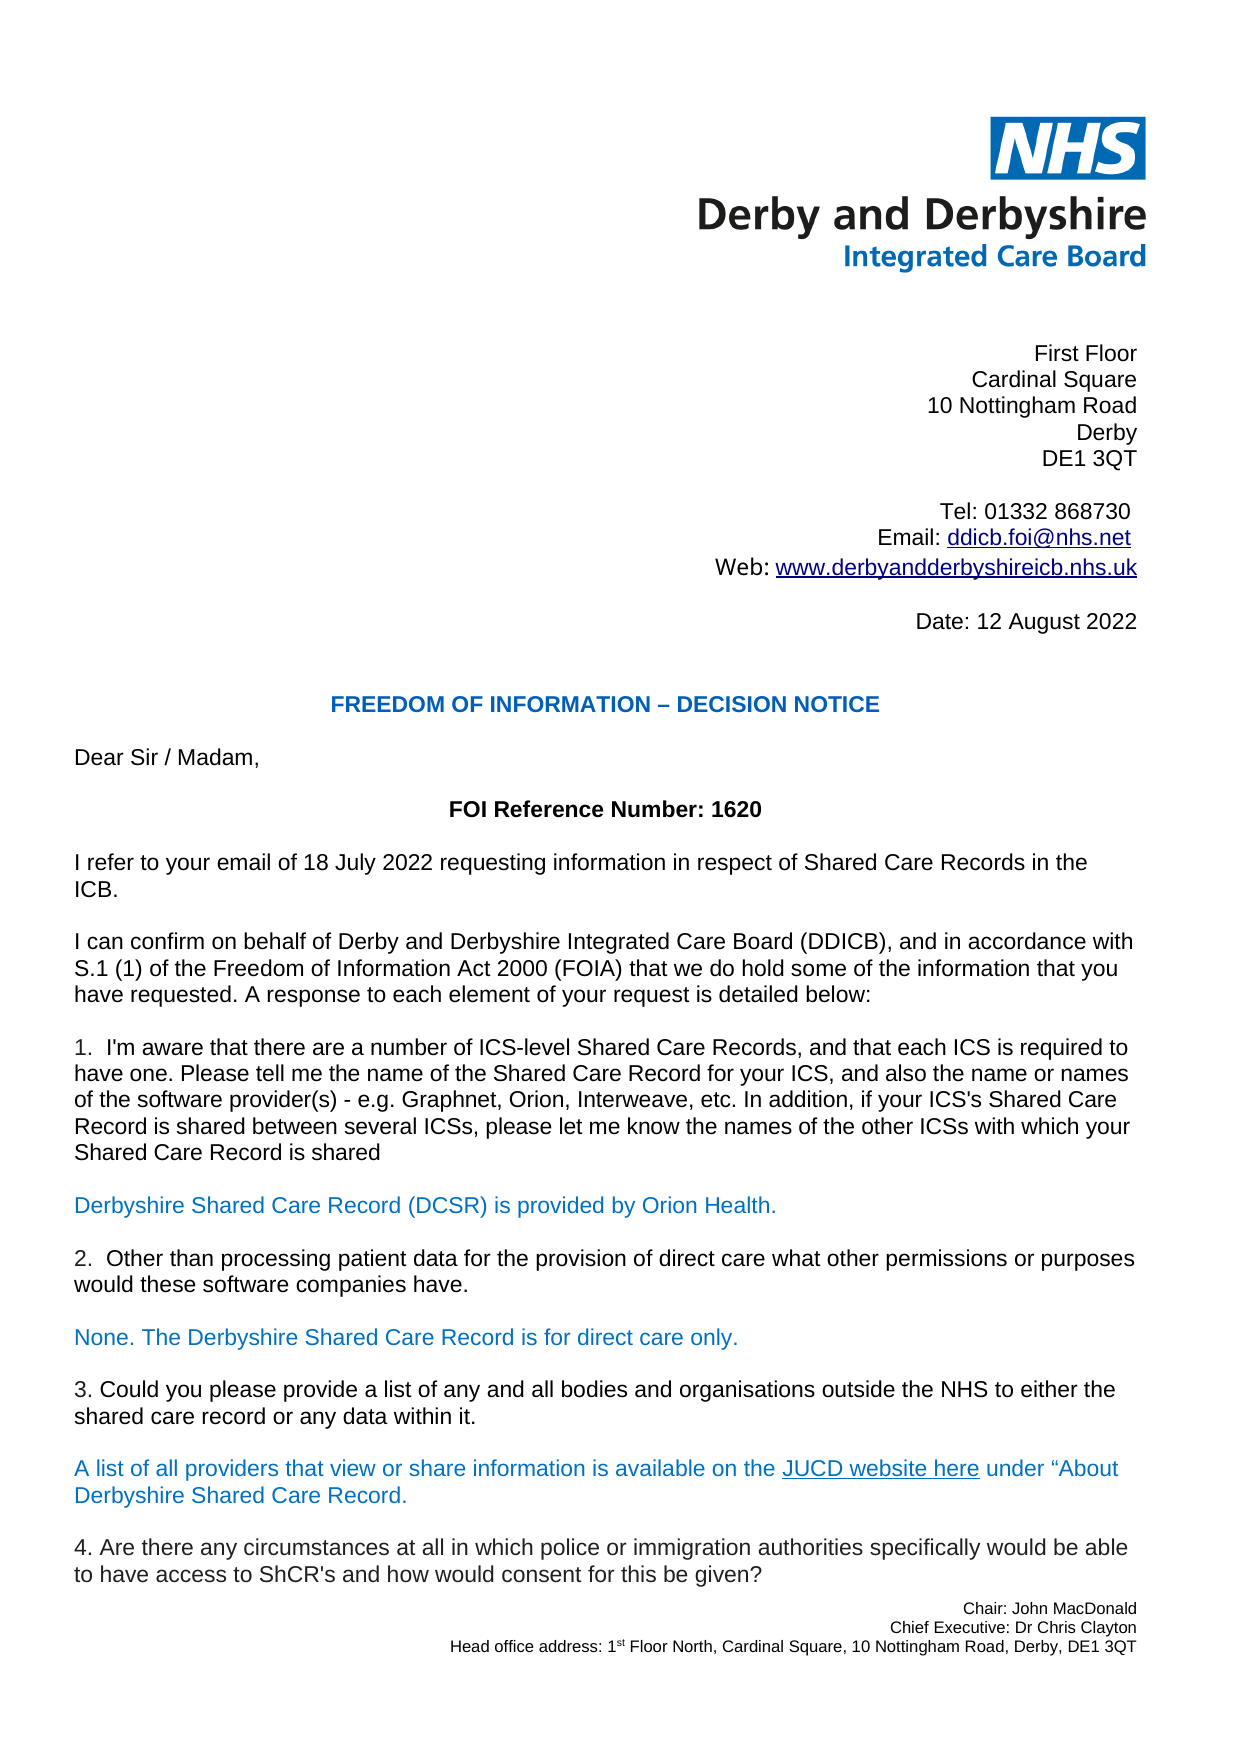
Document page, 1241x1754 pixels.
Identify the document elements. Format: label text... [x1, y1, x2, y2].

text FOI Reference Number: 1620 [74, 796, 1137, 823]
text Tel: 01332 868730 [74, 498, 1137, 524]
text Date: 12 August 2022 [74, 608, 1137, 634]
text 1. I'm aware that there are a number of ICS-level Shared Care Records, and that each ICS is required to have one. Please tell me the name of the Shared Care Record for your ICS, and also the name or names of the software provider(s) - e.g. Graphnet, Orion, Interweave, etc. In addition, if your ICS's Shared Care Record is shared between several ICSs, please let me know the names of the other ICSs with which your Shared Care Record is shared [74, 1007, 1137, 1165]
text A list of all providers that view or share information is available on the JUCD website here under “About Derbyshire Shared Care Record. [74, 1455, 1137, 1508]
text Derby [74, 419, 1137, 445]
text Derbyshire Shared Care Record (DCSR) is provided by Orion Health. [74, 1192, 1137, 1218]
text None. The Derbyshire Shared Care Record is for direct care only. [74, 1323, 1137, 1350]
text I can confirm on behalf of Derby and Derbyshire Integrated Care Board (DDICB), and in accordance with S.1 (1) of the Freedom of Information Act 2000 (FOIA) that we do hold some of the information that you have requested. A response to each element of your request is detailed below: [74, 928, 1137, 1007]
text 10 Nottingham Road [74, 392, 1137, 419]
text Web: www.derbyandderbyshireicb.nhs.uk [74, 551, 1137, 582]
text 3. Could you please provide a list of any and all bodies and organisations outside the NHS to either the shared care record or any data within it. [74, 1376, 1137, 1429]
text Email: ddicb.foi@nhs.net [74, 524, 1137, 551]
text FREEDOM OF INFORMATION – DECISION NOTICE [74, 691, 1137, 717]
text Dear Sir / Madam, [74, 744, 1137, 770]
text First Floor [74, 340, 1137, 366]
text 2. Other than processing patient data for the provision of direct care what other permissions or purposes would these software companies have. [74, 1244, 1137, 1297]
text I refer to your email of 18 July 2022 requesting information in respect of Shared Care Records in the ICB. [74, 849, 1137, 902]
text DE1 3QT [74, 445, 1137, 471]
text Cardinal Square [74, 366, 1137, 392]
text 4. Are there any circumstances at all in which police or immigration authorities specifically would be able to have access to ShCR's and how would consent for this be given? [74, 1534, 1137, 1587]
